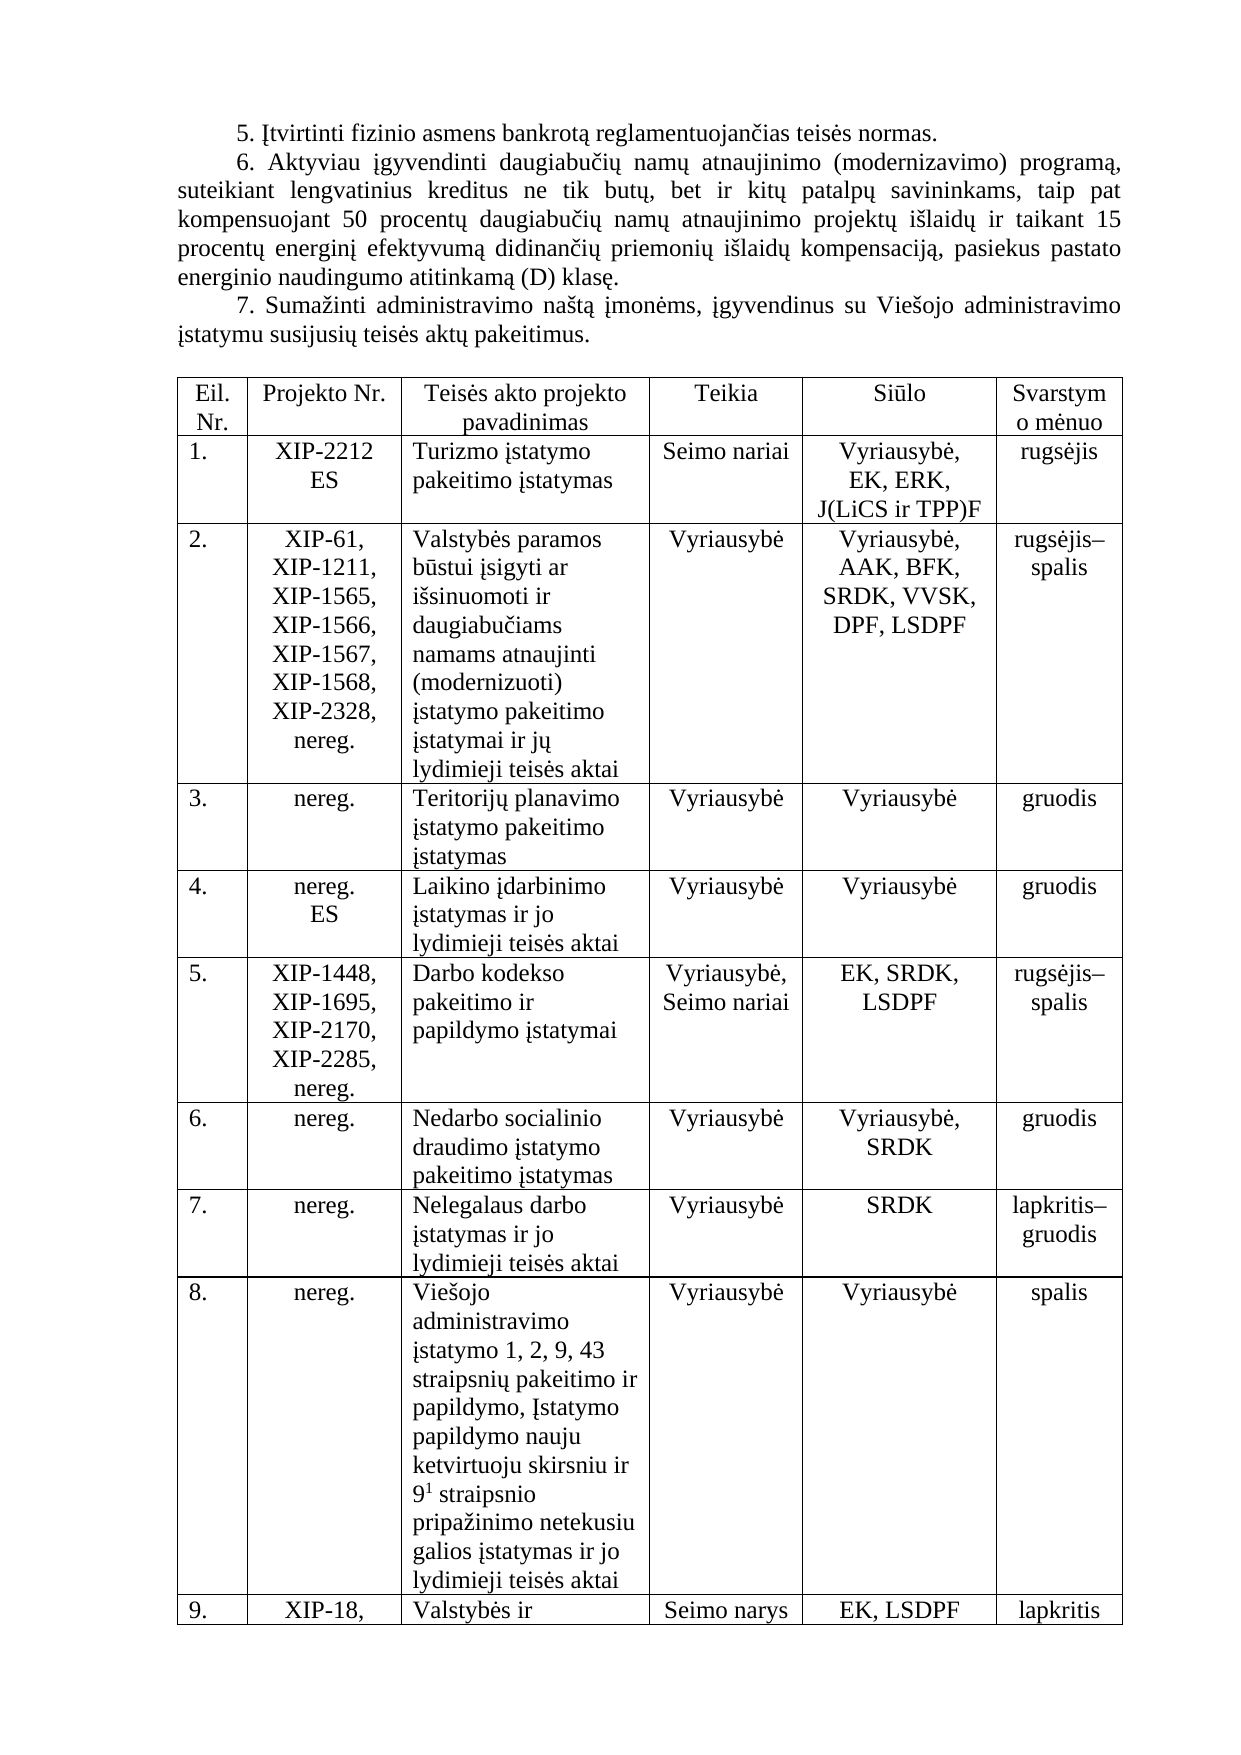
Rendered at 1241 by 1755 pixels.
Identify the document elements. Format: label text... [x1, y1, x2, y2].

table_cell nereg. [248, 1103, 401, 1189]
table_cell Valstybės ir [402, 1595, 649, 1623]
table_cell 7. [178, 1190, 247, 1276]
table_cell Vyriausybė [650, 784, 802, 870]
table_cell nereg. [248, 784, 401, 870]
table_cell Vyriausybė [650, 524, 802, 782]
table_cell Vyriausybė [650, 871, 802, 957]
table_cell gruodis [997, 1103, 1122, 1189]
table_cell Nelegalaus darbo įstatymas ir jo lydimieji teisės aktai [402, 1190, 649, 1276]
table_cell nereg. [248, 1190, 401, 1276]
table_cell Laikino įdarbinimo įstatymas ir jo lydimieji teisės aktai [402, 871, 649, 957]
table_cell Teritorijų planavimo įstatymo pakeitimo įstatymas [402, 784, 649, 870]
table_cell 5. [178, 958, 247, 1102]
table_cell Viešojo administravimo įstatymo 1, 2, 9, 43 straipsnių pakeitimo ir papildymo, Įstatymo papildymo nauju ketvirtuoju skirsniu ir 91 straipsnio pripažinimo netekusiu galios įstatymas ir jo lydimieji teisės aktai [402, 1278, 649, 1594]
table_cell Turizmo įstatymo pakeitimo įstatymas [402, 436, 649, 523]
text 5. Įtvirtinti fizinio asmens bankrotą reglamentuojančias teisės normas. [177, 118, 1122, 147]
table_cell 6. [178, 1103, 247, 1189]
table_cell gruodis [997, 784, 1122, 870]
table_cell 9. [178, 1595, 247, 1623]
table_cell lapkritis–gruodis [997, 1190, 1122, 1276]
table_cell Seimo narys [650, 1595, 802, 1623]
table_cell Darbo kodekso pakeitimo ir papildymo įstatymai [402, 958, 649, 1102]
table_cell Seimo nariai [650, 436, 802, 523]
table_header Teisės akto projekto pavadinimas [402, 378, 649, 435]
table_cell nereg. [248, 1278, 401, 1594]
table_cell 4. [178, 871, 247, 957]
text 6. Aktyviau įgyvendinti daugiabučių namų atnaujinimo (modernizavimo) programą, suteikiant lengvatinius kreditus ne tik butų, bet ir kitų patalpų savininkams, taip pat kompensuojant 50 procentų daugiabučių namų atnaujinimo projektų išlaidų ir taikant 15 procentų energinį efektyvumą didinančių priemonių išlaidų kompensaciją, pasiekus pastato energinio naudingumo atitinkamą (D) klasę. [177, 147, 1122, 291]
table_cell Vyriausybė [803, 1278, 996, 1594]
table_cell 3. [178, 784, 247, 870]
table_cell XIP-1448, XIP-1695, XIP-2170, XIP-2285, nereg. [248, 958, 401, 1102]
table_cell Vyriausybė, EK, ERK, J(LiCS ir TPP)F [803, 436, 996, 523]
table_cell Nedarbo socialinio draudimo įstatymo pakeitimo įstatymas [402, 1103, 649, 1189]
table_cell Valstybės paramos būstui įsigyti ar išsinuomoti ir daugiabučiams namams atnaujinti (modernizuoti) įstatymo pakeitimo įstatymai ir jų lydimieji teisės aktai [402, 524, 649, 782]
table_cell Vyriausybė, AAK, BFK, SRDK, VVSK, DPF, LSDPF [803, 524, 996, 782]
table_header Siūlo [803, 378, 996, 435]
table_cell 2. [178, 524, 247, 782]
table_cell Vyriausybė [650, 1278, 802, 1594]
table_header Svarstymo mėnuo [997, 378, 1122, 435]
table_cell XIP-18, [248, 1595, 401, 1623]
table_cell rugsėjis–spalis [997, 958, 1122, 1102]
table_header Projekto Nr. [248, 378, 401, 435]
table_cell Vyriausybė [650, 1190, 802, 1276]
table_cell 1. [178, 436, 247, 523]
table_cell Vyriausybė [803, 871, 996, 957]
table_cell lapkritis [997, 1595, 1122, 1623]
table_cell rugsėjis [997, 436, 1122, 523]
table_cell EK, SRDK, LSDPF [803, 958, 996, 1102]
table_header Eil. Nr. [178, 378, 247, 435]
table_cell XIP-61, XIP-1211, XIP-1565, XIP-1566, XIP-1567, XIP-1568, XIP-2328, nereg. [248, 524, 401, 782]
table_cell gruodis [997, 871, 1122, 957]
table_cell EK, LSDPF [803, 1595, 996, 1623]
table_cell XIP-2212 ES [248, 436, 401, 523]
table_cell 8. [178, 1278, 247, 1594]
table_cell rugsėjis– spalis [997, 524, 1122, 782]
text 7. Sumažinti administravimo naštą įmonėms, įgyvendinus su Viešojo administravimo įstatymu susijusių teisės aktų pakeitimus. [177, 291, 1122, 348]
table_cell SRDK [803, 1190, 996, 1276]
table_cell Vyriausybė [803, 784, 996, 870]
table_header Teikia [650, 378, 802, 435]
table_cell Vyriausybė, SRDK [803, 1103, 996, 1189]
table_cell Vyriausybė, Seimo nariai [650, 958, 802, 1102]
table_cell nereg. ES [248, 871, 401, 957]
table_cell spalis [997, 1278, 1122, 1594]
table_cell Vyriausybė [650, 1103, 802, 1189]
